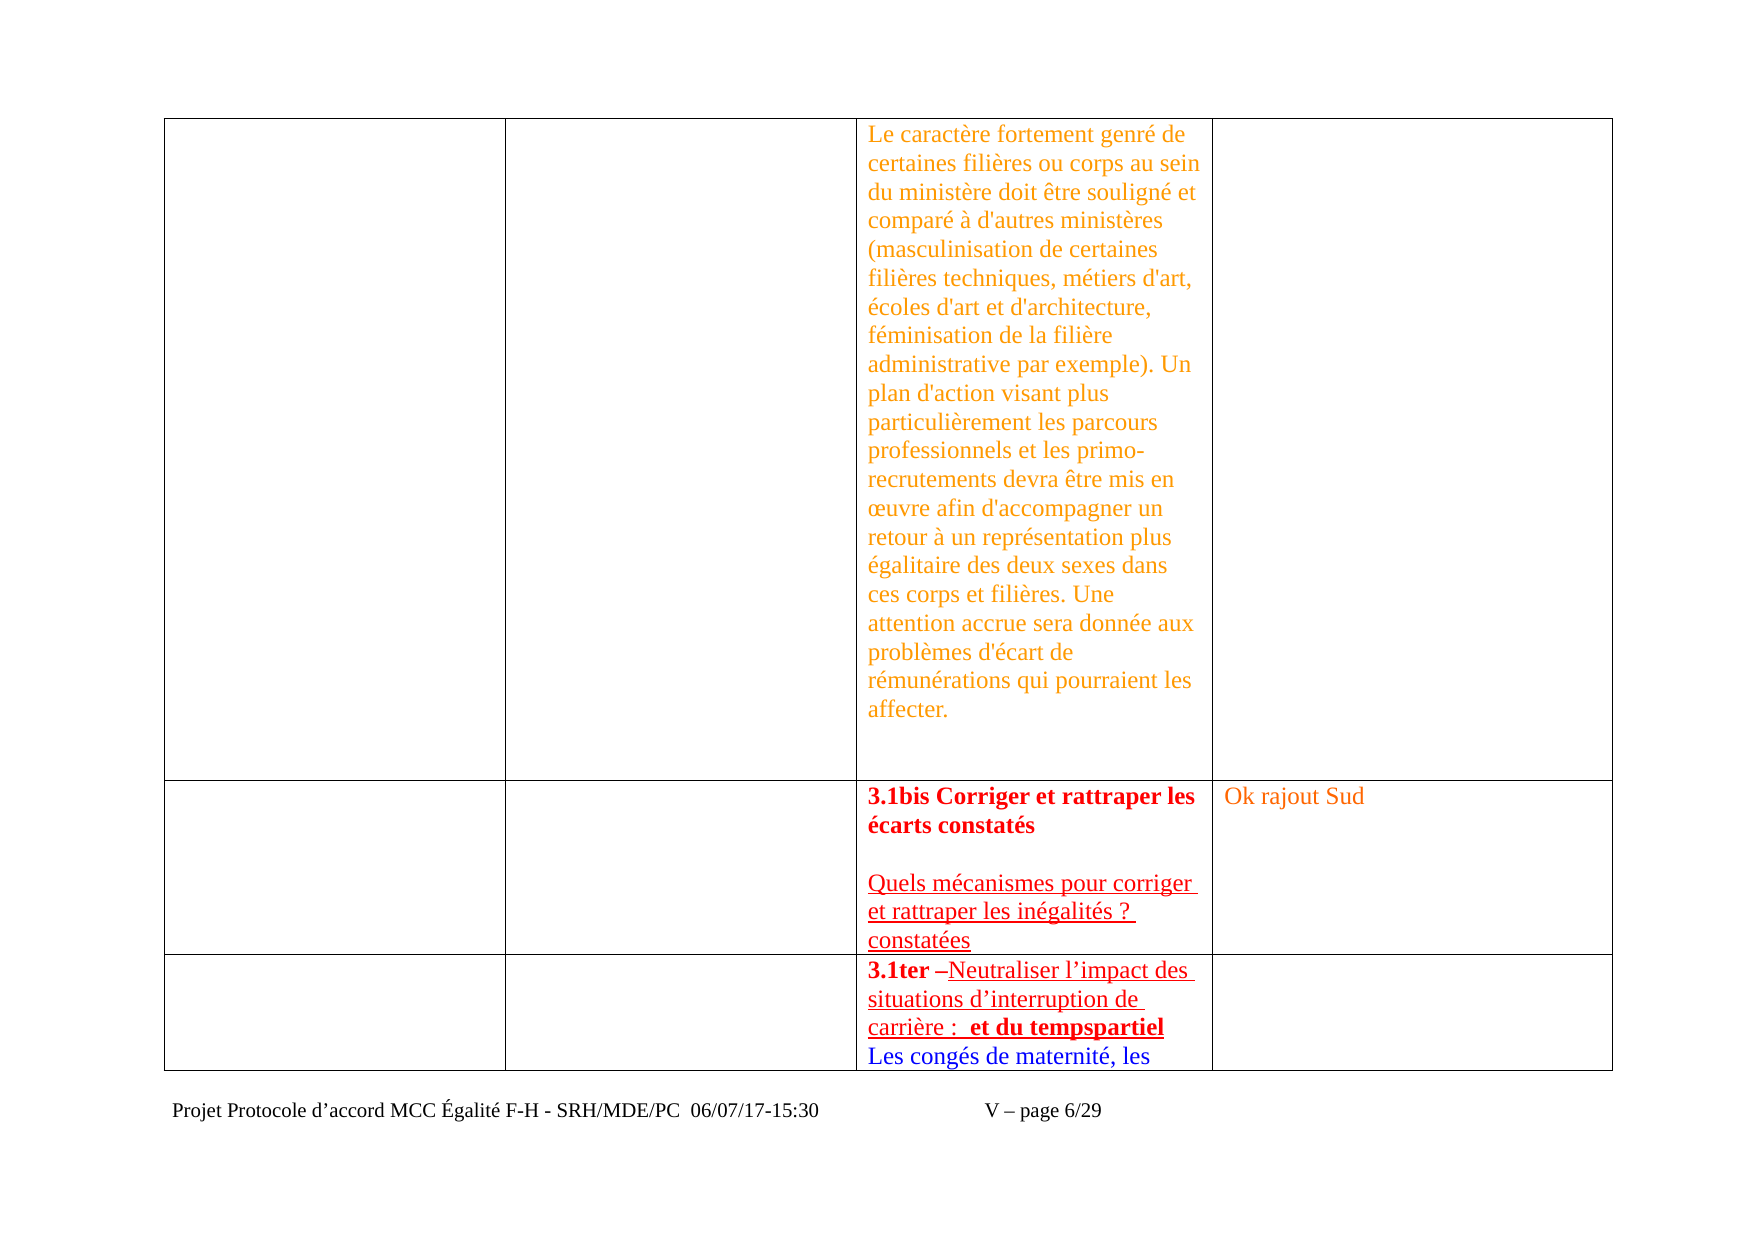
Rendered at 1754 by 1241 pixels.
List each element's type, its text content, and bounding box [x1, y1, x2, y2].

table_cell 3.1bis Corriger et rattraper les écarts constatés Quels mécanismes pour corriger et rattraper les inégalités ? constatées [857, 781, 1212, 954]
table_cell 3.1ter –Neutraliser l’impact des situations d’interruption de carrière : et du tempspartiel Les congés de maternité, les [857, 955, 1212, 1070]
table_cell [506, 955, 856, 1070]
table_cell [1213, 119, 1612, 780]
table_cell [506, 781, 856, 954]
table_cell Ok rajout Sud [1213, 781, 1612, 954]
table_cell [506, 119, 856, 780]
table_cell Le caractère fortement genré de certaines filières ou corps au sein du ministère doit être souligné et comparé à d'autres ministères (masculinisation de certaines filières techniques, métiers d'art, écoles d'art et d'architecture, féminisation de la filière administrative par exemple). Un plan d'action visant plus particulièrement les parcours professionnels et les primo-recrutements devra être mis en œuvre afin d'accompagner un retour à un représentation plus égalitaire des deux sexes dans ces corps et filières. Une attention accrue sera donnée aux problèmes d'écart de rémunérations qui pourraient les affecter. [857, 119, 1212, 780]
table_cell [165, 955, 505, 1070]
table_cell [165, 781, 505, 954]
table_cell [1213, 955, 1612, 1070]
table_cell [165, 119, 505, 780]
